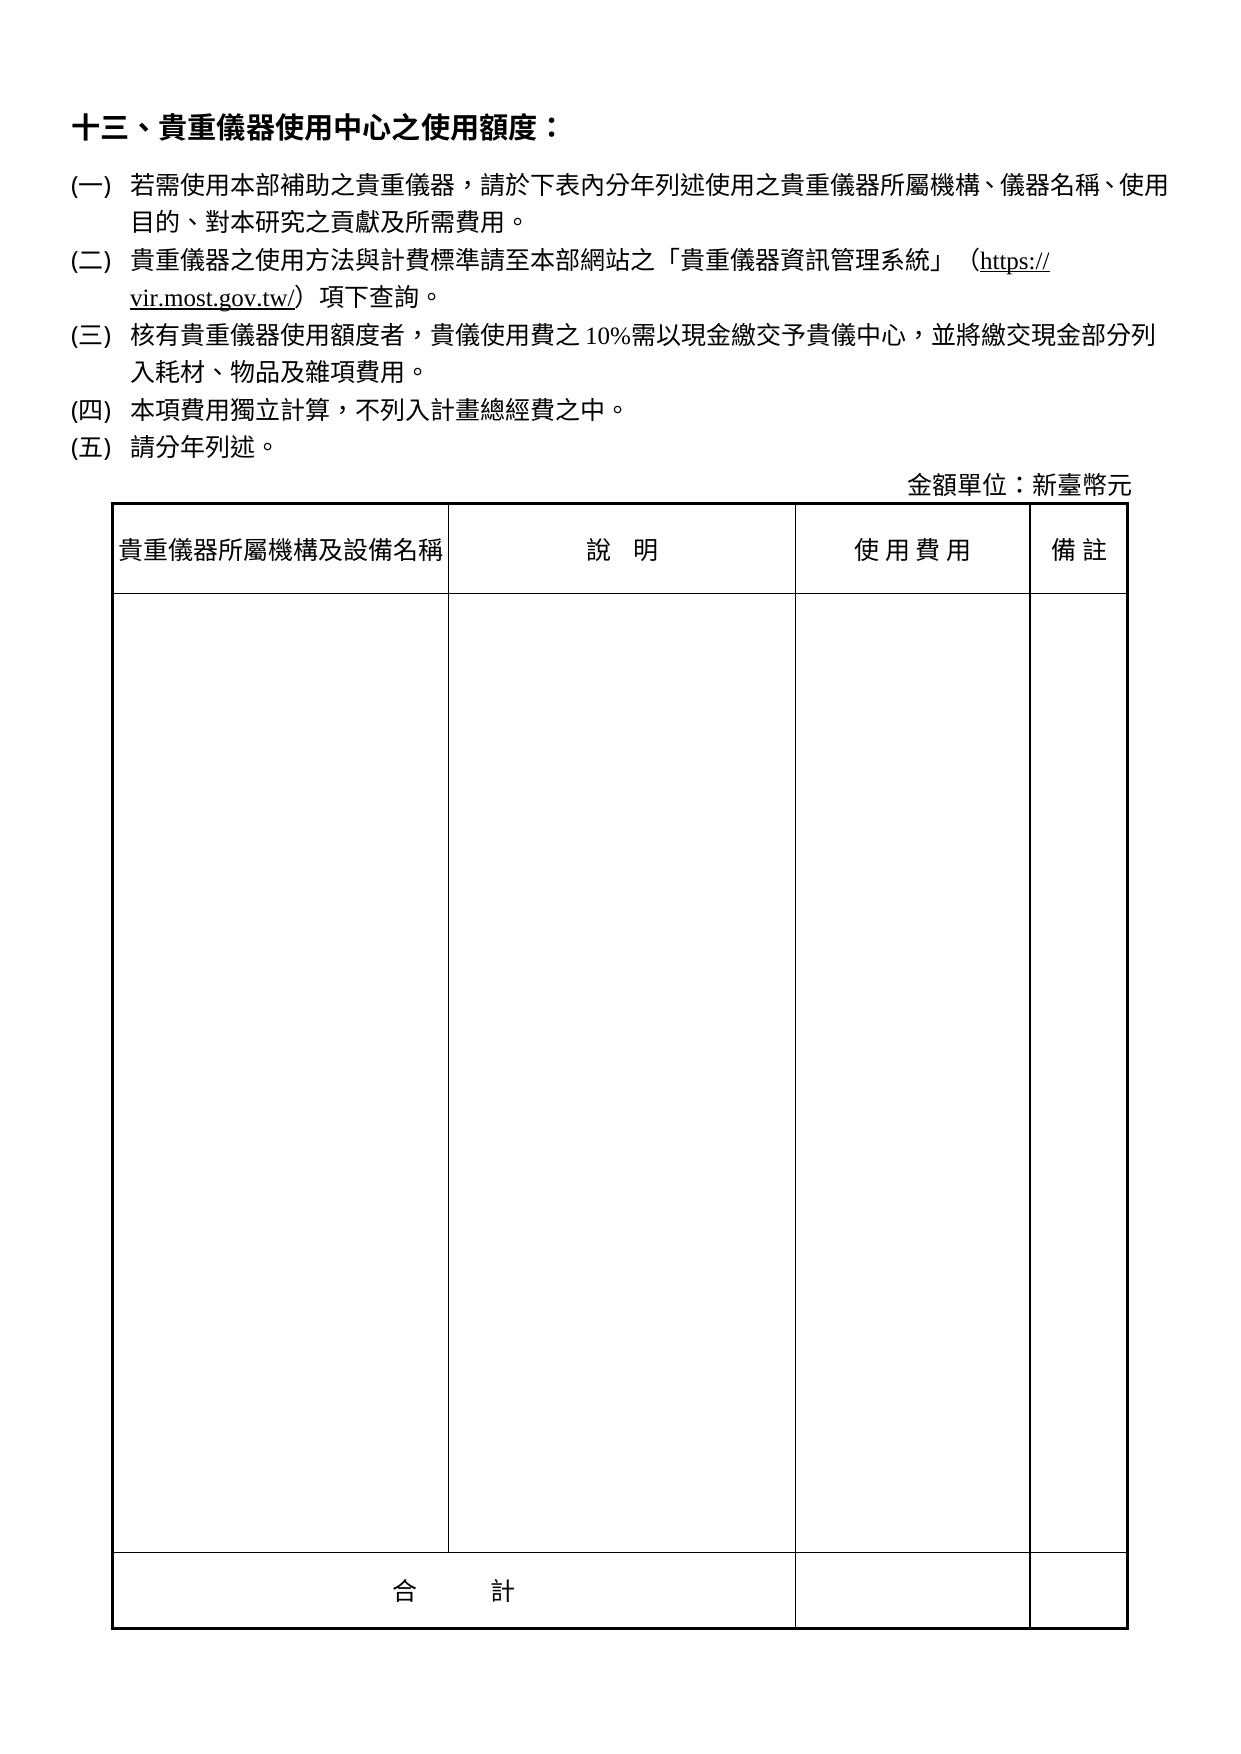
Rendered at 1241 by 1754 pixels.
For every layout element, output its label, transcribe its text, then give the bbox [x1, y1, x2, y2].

table_cell [1031, 594, 1126, 1551]
list 貴重儀器之使用方法與計費標準請至本部網站之「貴重儀器資訊管理系統」（https://vir.most.gov.tw/）項下查詢。 [71, 239, 1169, 314]
table_cell [796, 1553, 1029, 1627]
table_cell [796, 594, 1029, 1551]
table_cell [114, 594, 448, 1551]
list 本項費用獨立計算，不列入計畫總經費之中。 [71, 389, 1169, 427]
table_header 說 明 [449, 505, 795, 593]
list 若需使用本部補助之貴重儀器，請於下表內分年列述使用之貴重儀器所屬機構、儀器名稱、使用目的、對本研究之貢獻及所需費用。 [71, 164, 1169, 239]
list 核有貴重儀器使用額度者，貴儀使用費之10%需以現金繳交予貴儀中心，並將繳交現金部分列入耗材、物品及雜項費用。 [71, 314, 1169, 389]
table_cell [449, 594, 795, 1551]
table_header 使 用 費 用 [796, 505, 1029, 593]
table_cell [1031, 1553, 1126, 1627]
table_header 貴重儀器所屬機構及設備名稱 [114, 505, 448, 593]
list 請分年列述。 [71, 427, 1169, 464]
table_header 備 註 [1031, 505, 1126, 593]
table_cell 合 計 [114, 1553, 795, 1627]
text 金額單位：新臺幣元 [71, 464, 1132, 502]
text 十三、貴重儀器使用中心之使用額度： [71, 89, 1169, 164]
